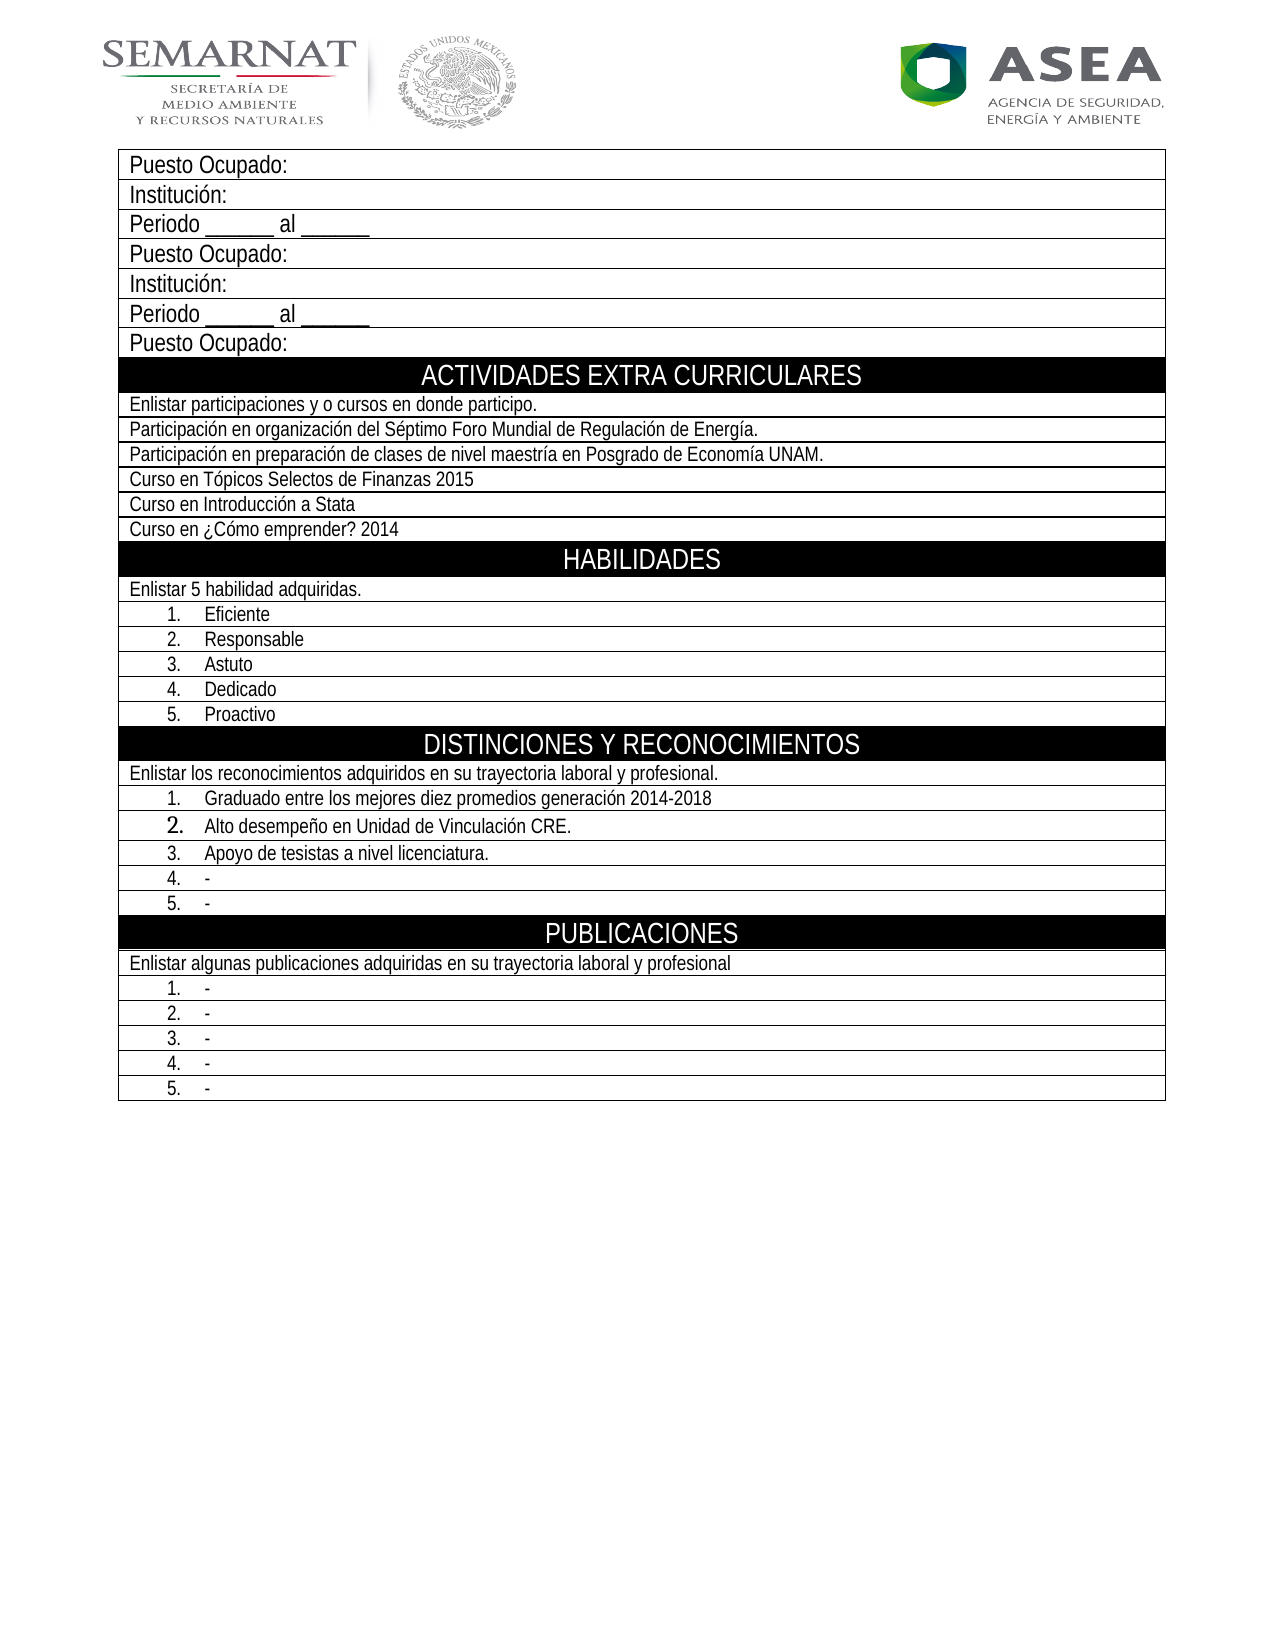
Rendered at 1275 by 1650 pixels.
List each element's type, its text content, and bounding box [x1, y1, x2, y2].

table_cell Apoyo de tesistas a nivel licenciatura. [119, 841, 1165, 865]
table_cell Enlistar 5 habilidad adquiridas. [119, 577, 1165, 601]
table_cell Participación en preparación de clases de nivel maestría en Posgrado de Economía UNAM. [119, 443, 1165, 466]
table_cell Astuto [119, 652, 1165, 676]
table_cell - [119, 1051, 1165, 1074]
table_cell - [119, 1076, 1165, 1099]
table_cell Enlistar participaciones y o cursos en donde participo. [119, 393, 1165, 416]
table_cell ACTIVIDADES EXTRA CURRICULARES [119, 358, 1165, 391]
table_cell Curso en Introducción a Stata [119, 493, 1165, 516]
table_cell Enlistar algunas publicaciones adquiridas en su trayectoria laboral y profesional [119, 951, 1165, 974]
table_cell Graduado entre los mejores diez promedios generación 2014-2018 [119, 786, 1165, 810]
table_cell Proactivo [119, 702, 1165, 726]
table_cell Periodo ______ al ______ [119, 299, 1165, 327]
table_cell Curso en Tópicos Selectos de Finanzas 2015 [119, 468, 1165, 491]
table_cell Responsable [119, 627, 1165, 651]
table_cell Puesto Ocupado: [119, 328, 1165, 357]
table_cell Eficiente [119, 602, 1165, 626]
table_cell PUBLICACIONES [119, 916, 1165, 949]
table_cell Participación en organización del Séptimo Foro Mundial de Regulación de Energía. [119, 418, 1165, 441]
table_cell - [119, 891, 1165, 915]
table_cell Puesto Ocupado: [119, 239, 1165, 268]
table_cell HABILIDADES [119, 543, 1165, 576]
table_cell Dedicado [119, 677, 1165, 701]
table_cell - [119, 1001, 1165, 1024]
table_cell Institución: [119, 269, 1165, 297]
table_cell - [119, 866, 1165, 890]
table_cell Puesto Ocupado: [119, 150, 1165, 179]
table_cell Institución: [119, 180, 1165, 208]
table_cell - [119, 1026, 1165, 1049]
table_cell - [119, 976, 1165, 999]
table_cell Alto desempeño en Unidad de Vinculación CRE. [119, 811, 1165, 840]
table_cell Periodo ______ al ______ [119, 210, 1165, 238]
table_cell Curso en ¿Cómo emprender? 2014 [119, 518, 1165, 541]
table_cell Enlistar los reconocimientos adquiridos en su trayectoria laboral y profesional. [119, 761, 1165, 785]
table_cell DISTINCIONES Y RECONOCIMIENTOS [119, 727, 1165, 760]
